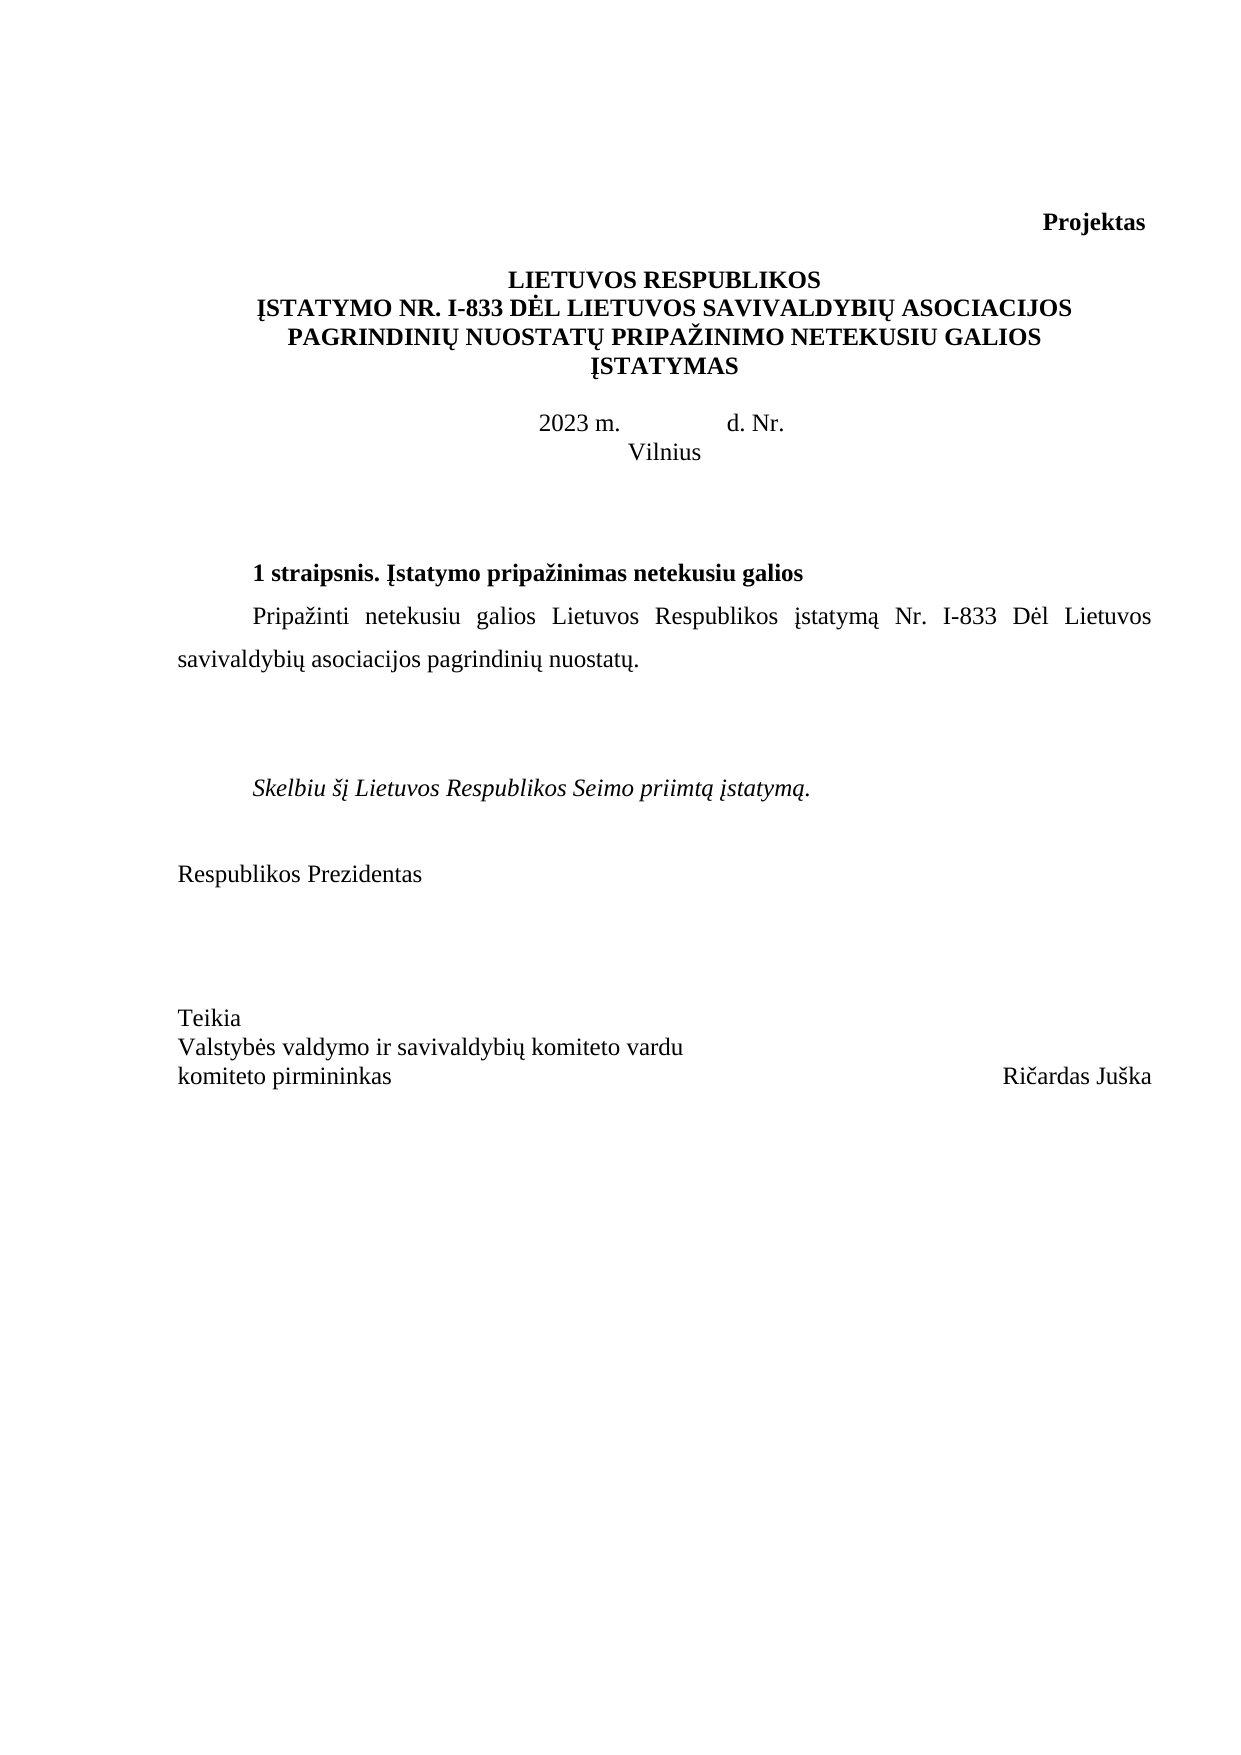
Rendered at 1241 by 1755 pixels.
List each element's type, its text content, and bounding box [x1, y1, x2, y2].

text komiteto pirmininkas Ričardas Juška [177, 1061, 1152, 1089]
text 1 straipsnis. Įstatymo pripažinimas netekusiu galios [177, 558, 1152, 586]
text Pripažinti netekusiu galios Lietuvos Respublikos įstatymą Nr. I-833 Dėl Lietuvos savivaldybių asociacijos pagrindinių nuostatų. [177, 601, 1152, 673]
text Vilnius [177, 437, 1152, 466]
text Projektas [177, 207, 1152, 236]
text ĮSTATYMAS [177, 351, 1152, 380]
text LIETUVOS RESPUBLIKOS [177, 265, 1152, 293]
text ĮSTATYMO NR. I-833 DĖL LIETUVOS SAVIVALDYBIŲ ASOCIACIJOS PAGRINDINIŲ NUOSTATŲ PRIPAŽINIMO NETEKUSIU GALIOS [177, 293, 1152, 351]
text Valstybės valdymo ir savivaldybių komiteto vardu [177, 1032, 1152, 1061]
text Teikia [177, 1003, 1152, 1032]
text 2023 m. d. Nr. [177, 408, 1152, 437]
text Skelbiu šį Lietuvos Respublikos Seimo priimtą įstatymą. [177, 773, 1152, 802]
text Respublikos Prezidentas [177, 859, 1152, 888]
